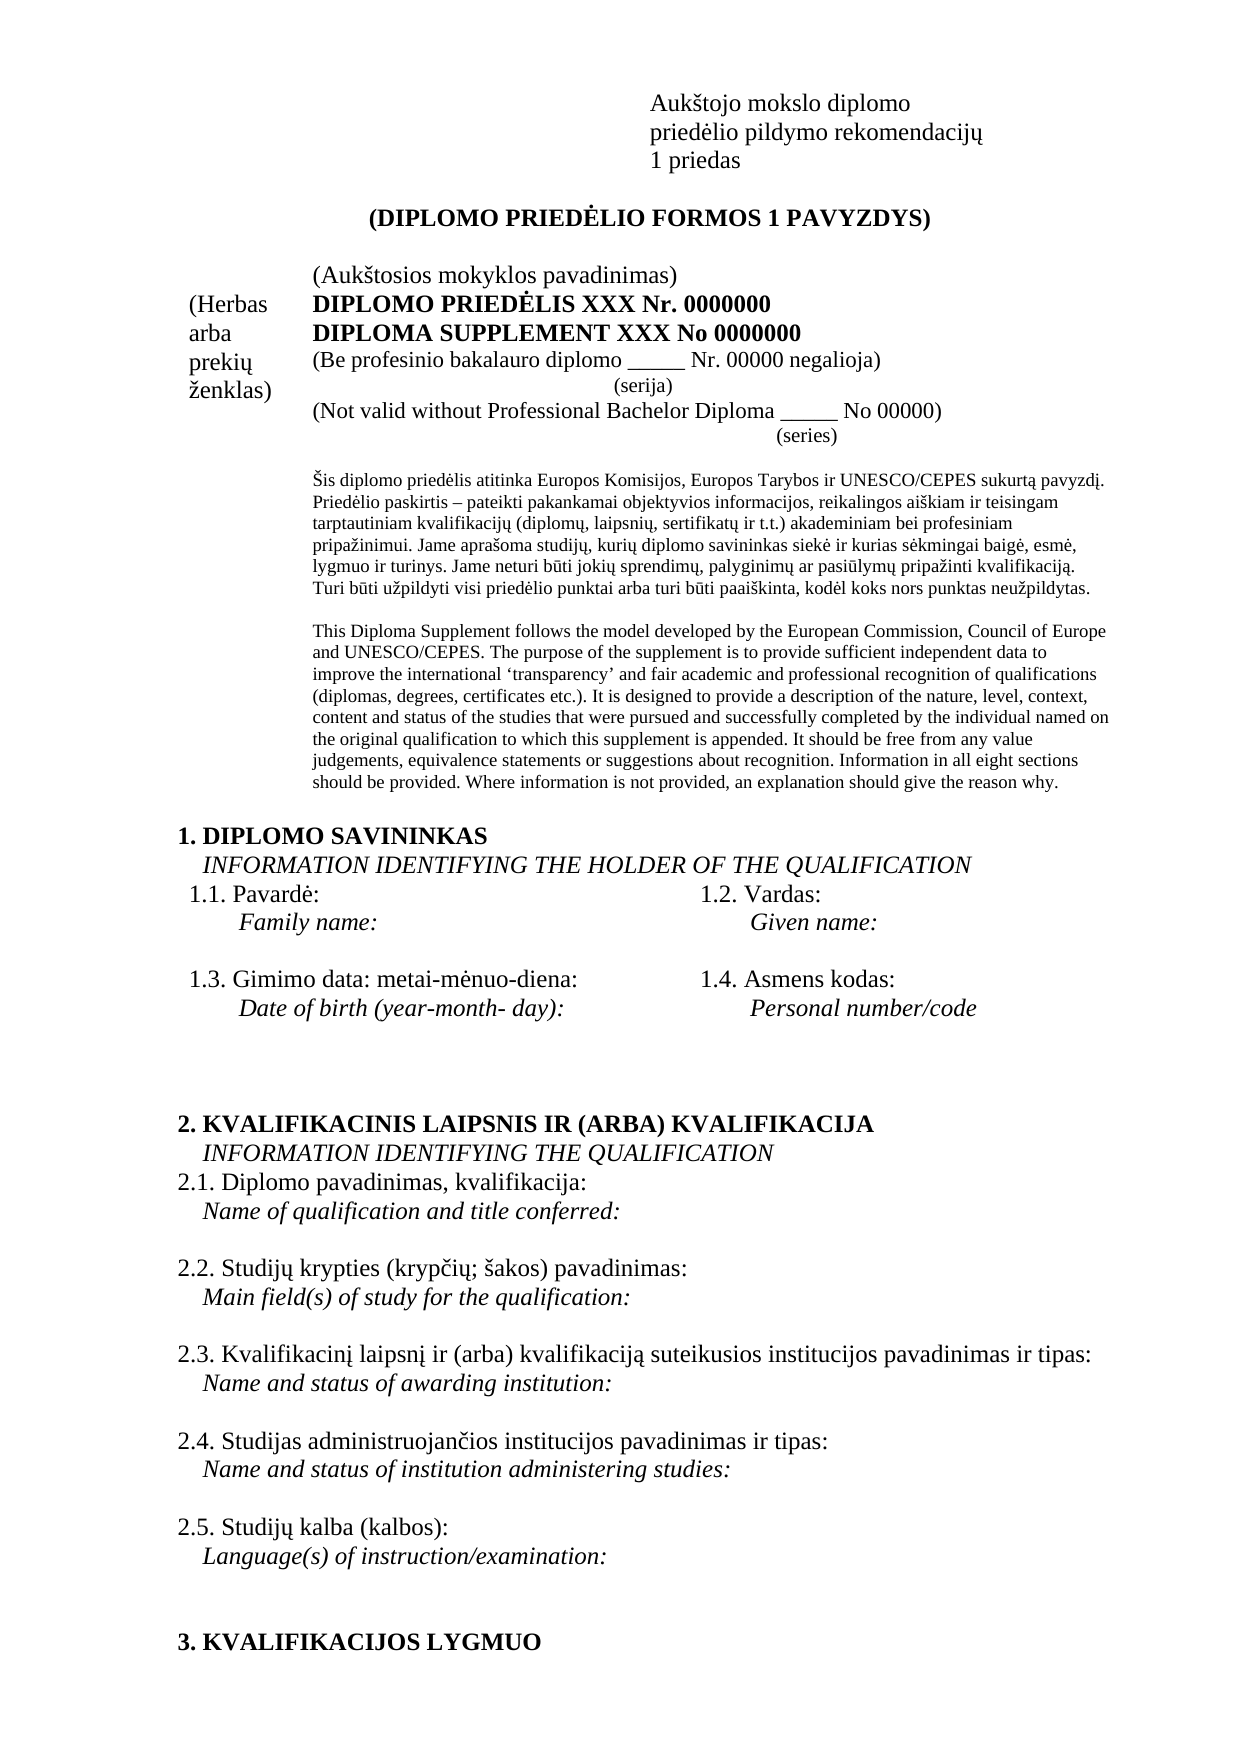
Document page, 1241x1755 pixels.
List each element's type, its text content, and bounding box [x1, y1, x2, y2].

text priedėlio pildymo rekomendacijų [649, 117, 1122, 145]
text 2.2. Studijų krypties (krypčių; šakos) pavadinimas: [177, 1253, 1115, 1282]
table_header 1.1. Pavardė: Family name: [177, 879, 688, 964]
text Aukštojo mokslo diplomo [649, 88, 1122, 117]
text 1. DIPLOMO SAVININKAS [177, 821, 1115, 850]
text 2.4. Studijas administruojančios institucijos pavadinimas ir tipas: [177, 1426, 1115, 1454]
text INFORMATION IDENTIFYING THE QUALIFICATION [177, 1138, 1122, 1167]
text Name of qualification and title conferred: [177, 1196, 1122, 1224]
table_header 1.2. Vardas: Given name: [689, 879, 1122, 964]
text 2.1. Diplomo pavadinimas, kvalifikacija: [177, 1167, 1122, 1196]
table_cell DIPLOMA SUPPLEMENT XXX No 0000000 (Be profesinio bakalauro diplomo _____ Nr. 00000 negalioja) (serija) (Not valid without Professional Bachelor Diploma _____ No 00000) (series) Šis diplomo priedėlis atitinka Europos Komisijos, Europos Tarybos ir UNESCO/CEPES sukurtą pavyzdį. Priedėlio paskirtis – pateikti pakankamai objektyvios informacijos, reikalingos aiškiam ir teisingam tarptautiniam kvalifikacijų (diplomų, laipsnių, sertifikatų ir t.t.) akademiniam bei profesiniam pripažinimui. Jame aprašoma studijų, kurių diplomo savininkas siekė ir kurias sėkmingai baigė, esmė, lygmuo ir turinys. Jame neturi būti jokių sprendimų, palyginimų ar pasiūlymų pripažinti kvalifikaciją. Turi būti užpildyti visi priedėlio punktai arba turi būti paaiškinta, kodėl koks nors punktas neužpildytas. This Diploma Supplement follows the model developed by the European Commission, Council of Europe and UNESCO/CEPES. The purpose of the supplement is to provide sufficient independent data to improve the international ‘transparency’ and fair academic and professional recognition of qualifications (diplomas, degrees, certificates etc.). It is designed to provide a description of the nature, level, context, content and status of the studies that were pursued and successfully completed by the individual named on the original qualification to which this supplement is appended. It should be free from any value judgements, equivalence statements or suggestions about recognition. Information in all eight sections should be provided. Where information is not provided, an explanation should give the reason why. [301, 318, 1122, 792]
text (DIPLOMO PRIEDĖLIO FORMOS 1 PAVYZDYS) [177, 203, 1122, 232]
text 2.3. Kvalifikacinį laipsnį ir (arba) kvalifikaciją suteikusios institucijos pavadinimas ir tipas: [177, 1339, 1115, 1368]
text Language(s) of instruction/examination: [177, 1541, 1122, 1569]
text 2. KVALIFIKACINIS LAIPSNIS IR (ARBA) KVALIFIKACIJA [177, 1109, 1115, 1138]
text Main field(s) of study for the qualification: [177, 1282, 1122, 1311]
text Name and status of institution administering studies: [177, 1454, 1122, 1483]
text 1 priedas [649, 145, 1122, 174]
text INFORMATION IDENTIFYING THE HOLDER OF THE QUALIFICATION [177, 850, 1122, 879]
table_cell 1.4. Asmens kodas: Personal number/code [689, 965, 1122, 1052]
table_header [177, 260, 301, 289]
text 3. KVALIFIKACIJOS LYGMUO [177, 1627, 1115, 1656]
table_cell DIPLOMO PRIEDĖLIS XXX Nr. 0000000 [301, 289, 1122, 318]
table_header (Aukštosios mokyklos pavadinimas) [301, 260, 1122, 289]
table_cell 1.3. Gimimo data: metai-mėnuo-diena: Date of birth (year-month- day): [177, 965, 688, 1052]
text 2.5. Studijų kalba (kalbos): [177, 1512, 1115, 1541]
text Name and status of awarding institution: [177, 1368, 1122, 1397]
table_cell (Herbas arba prekių ženklas) [177, 289, 301, 792]
